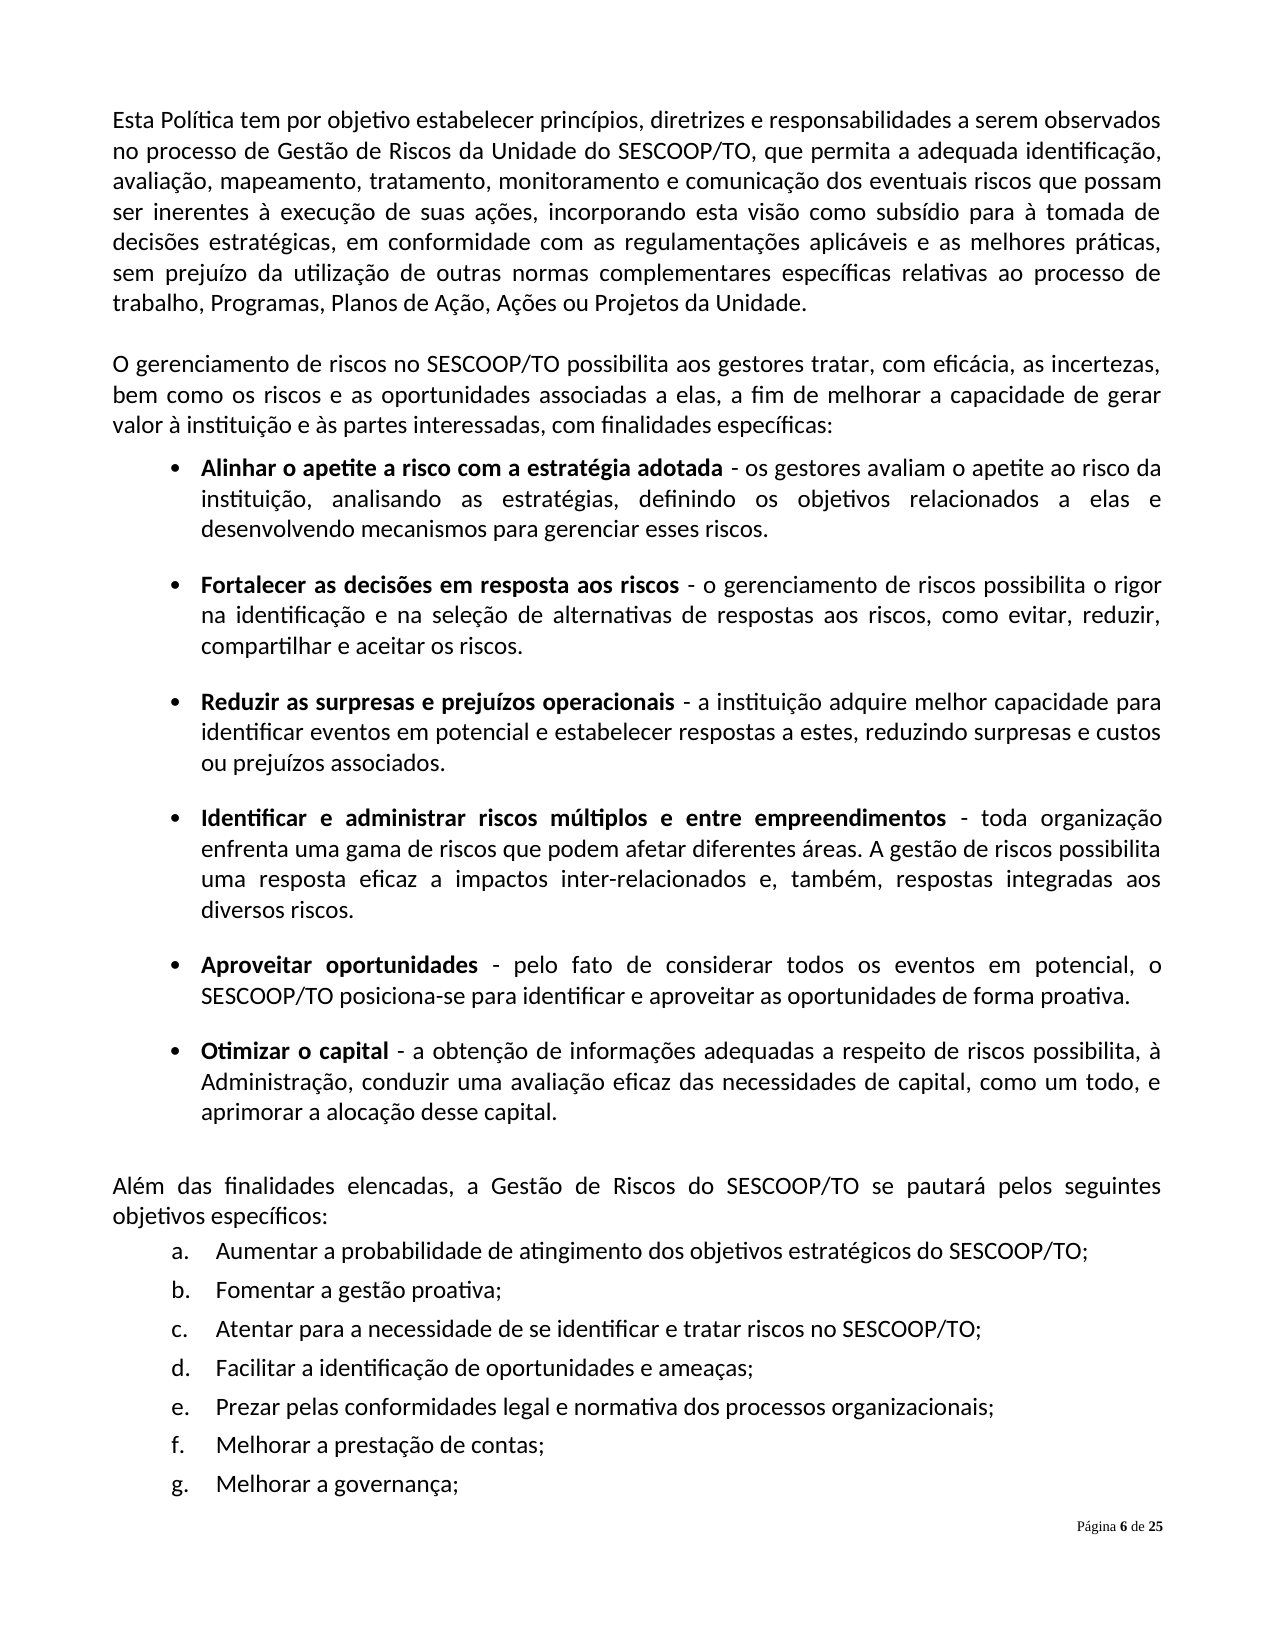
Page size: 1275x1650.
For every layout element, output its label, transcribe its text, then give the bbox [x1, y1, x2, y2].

list Aproveitar oportunidades - pelo fato de considerar todos os eventos em potencial, o SESCOOP/TO posiciona-se para identificar e aproveitar as oportunidades de forma proativa. [171, 949, 1163, 1010]
text e. Prezar pelas conformidades legal e normativa dos processos organizacionais; [171, 1391, 1163, 1421]
list Identificar e administrar riscos múltiplos e entre empreendimentos - toda organização enfrenta uma gama de riscos que podem afetar diferentes áreas. A gestão de riscos possibilita uma resposta eficaz a impactos inter-relacionados e, também, respostas integradas aos diversos riscos. [171, 802, 1163, 924]
text O gerenciamento de riscos no SESCOOP/TO possibilita aos gestores tratar, com eficácia, as incertezas, bem como os riscos e as oportunidades associadas a elas, a fim de melhorar a capacidade de gerar valor à instituição e às partes interessadas, com finalidades específicas: [112, 348, 1163, 440]
text a. Aumentar a probabilidade de atingimento dos objetivos estratégicos do SESCOOP/TO; [171, 1235, 1163, 1266]
text d. Facilitar a identificação de oportunidades e ameaças; [171, 1352, 1163, 1382]
text c. Atentar para a necessidade de se identificar e tratar riscos no SESCOOP/TO; [171, 1313, 1163, 1343]
text Além das finalidades elencadas, a Gestão de Riscos do SESCOOP/TO se pautará pelos seguintes objetivos específicos: [112, 1170, 1163, 1231]
list Alinhar o apetite a risco com a estratégia adotada - os gestores avaliam o apetite ao risco da instituição, analisando as estratégias, definindo os objetivos relacionados a elas e desenvolvendo mecanismos para gerenciar esses riscos. [171, 453, 1163, 544]
text g. Melhorar a governança; [171, 1468, 1163, 1499]
text Esta Política tem por objetivo estabelecer princípios, diretrizes e responsabilidades a serem observados no processo de Gestão de Riscos da Unidade do SESCOOP/TO, que permita a adequada identificação, avaliação, mapeamento, tratamento, monitoramento e comunicação dos eventuais riscos que possam ser inerentes à execução de suas ações, incorporando esta visão como subsídio para à tomada de decisões estratégicas, em conformidade com as regulamentações aplicáveis e as melhores práticas, sem prejuízo da utilização de outras normas complementares específicas relativas ao processo de trabalho, Programas, Planos de Ação, Ações ou Projetos da Unidade. [112, 104, 1163, 318]
text b. Fomentar a gestão proativa; [171, 1274, 1163, 1304]
list Reduzir as surpresas e prejuízos operacionais - a instituição adquire melhor capacidade para identificar eventos em potencial e estabelecer respostas a estes, reduzindo surpresas e custos ou prejuízos associados. [171, 686, 1163, 777]
text f. Melhorar a prestação de contas; [171, 1429, 1163, 1460]
list Otimizar o capital - a obtenção de informações adequadas a respeito de riscos possibilita, à Administração, conduzir uma avaliação eficaz das necessidades de capital, como um todo, e aprimorar a alocação desse capital. [171, 1035, 1163, 1127]
list Fortalecer as decisões em resposta aos riscos - o gerenciamento de riscos possibilita o rigor na identificação e na seleção de alternativas de respostas aos riscos, como evitar, reduzir, compartilhar e aceitar os riscos. [171, 569, 1163, 661]
